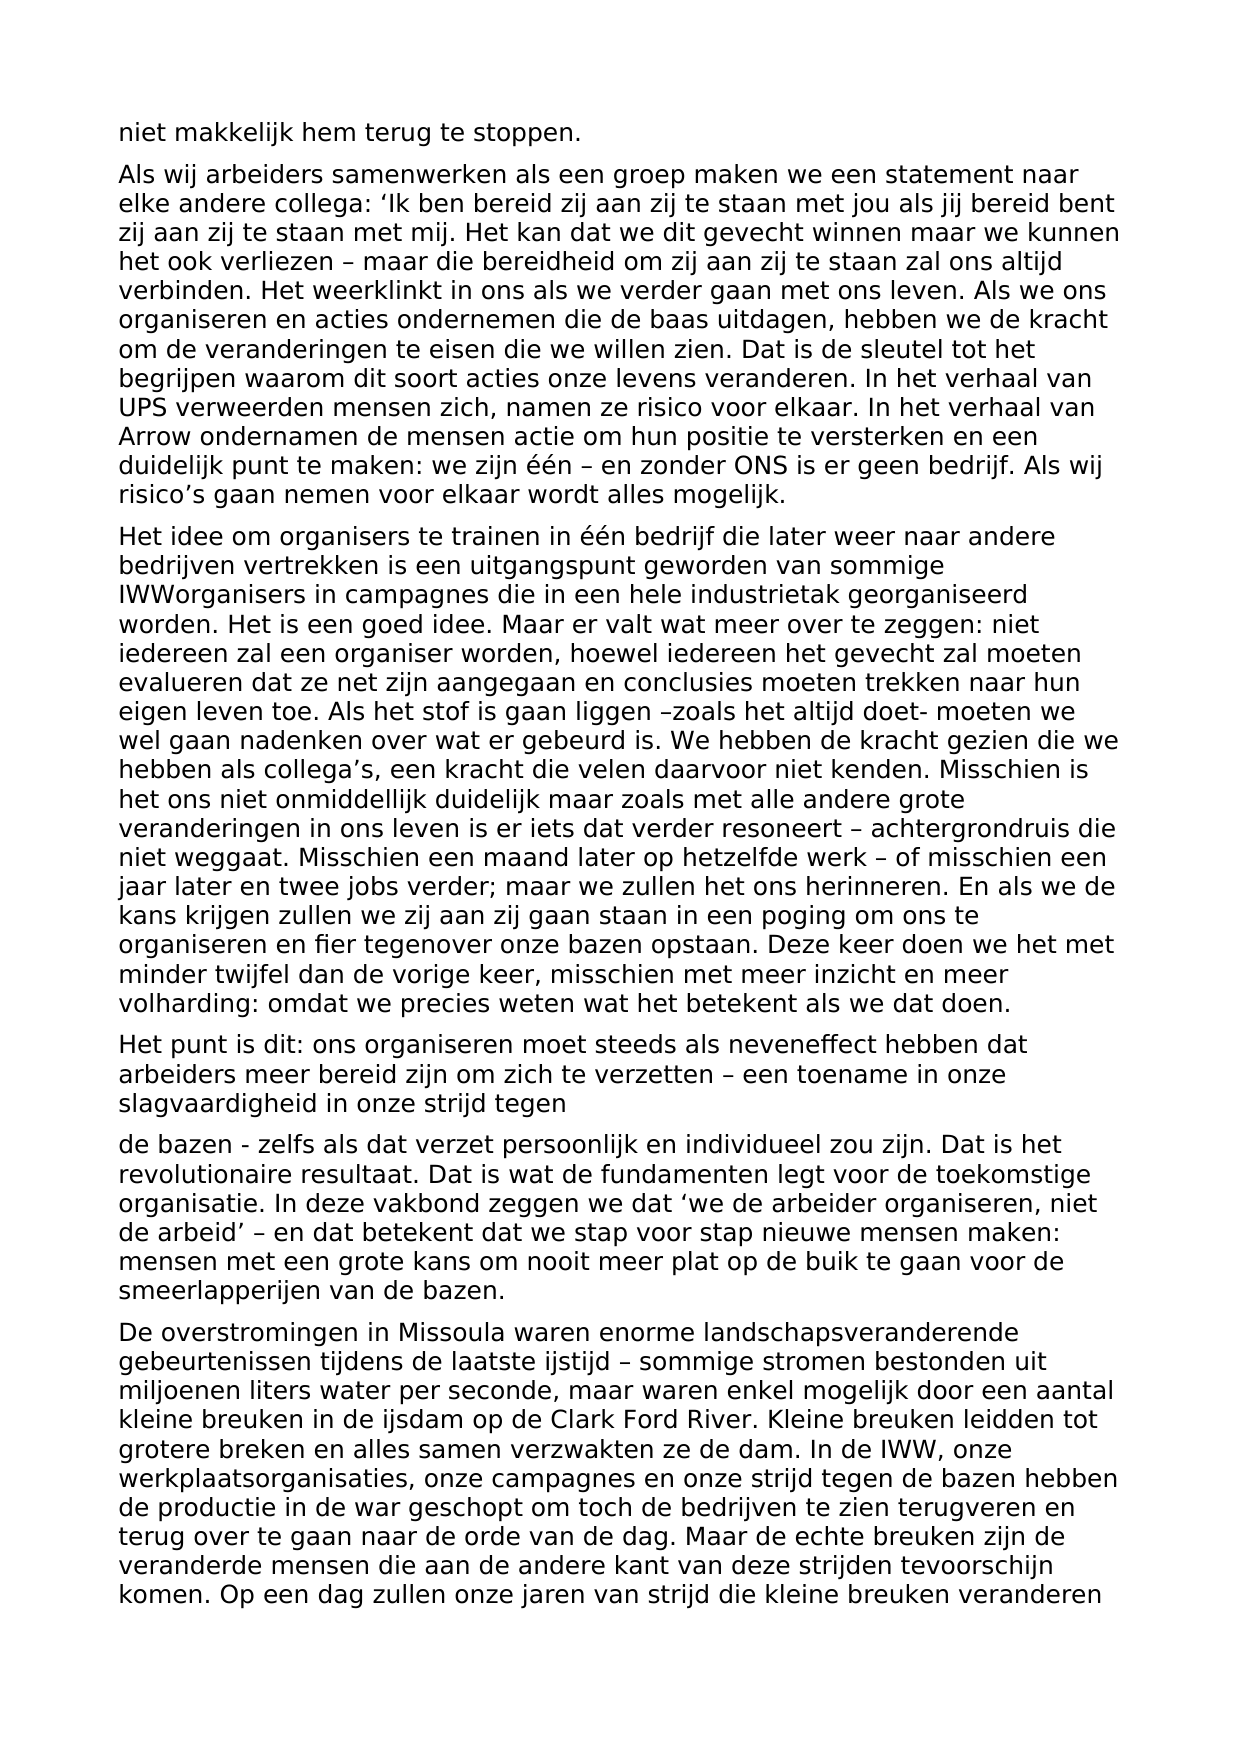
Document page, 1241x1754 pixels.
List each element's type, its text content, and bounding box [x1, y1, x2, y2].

text niet makkelijk hem terug te stoppen. [118, 118, 1122, 147]
text de bazen - zelfs als dat verzet persoonlijk en individueel zou zijn. Dat is het revolutionaire resultaat. Dat is wat de fundamenten legt voor de toekomstige organisatie. In deze vakbond zeggen we dat ‘we de arbeider organiseren, niet de arbeid’ – en dat betekent dat we stap voor stap nieuwe mensen maken: mensen met een grote kans om nooit meer plat op de buik te gaan voor de smeerlapperijen van de bazen. [118, 1131, 1122, 1306]
text De overstromingen in Missoula waren enorme landschapsveranderende gebeurtenissen tijdens de laatste ijstijd – sommige stromen bestonden uit miljoenen liters water per seconde, maar waren enkel mogelijk door een aantal kleine breuken in de ijsdam op de Clark Ford River. Kleine breuken leidden tot grotere breken en alles samen verzwakten ze de dam. In de IWW, onze werkplaatsorganisaties, onze campagnes en onze strijd tegen de bazen hebben de productie in de war geschopt om toch de bedrijven te zien terugveren en terug over te gaan naar de orde van de dag. Maar de echte breuken zijn de veranderde mensen die aan de andere kant van deze strijden tevoorschijn komen. Op een dag zullen onze jaren van strijd die kleine breuken veranderen [118, 1318, 1122, 1610]
text Als wij arbeiders samenwerken als een groep maken we een statement naar elke andere collega: ‘Ik ben bereid zij aan zij te staan met jou als jij bereid bent zij aan zij te staan met mij. Het kan dat we dit gevecht winnen maar we kunnen het ook verliezen – maar die bereidheid om zij aan zij te staan zal ons altijd verbinden. Het weerklinkt in ons als we verder gaan met ons leven. Als we ons organiseren en acties ondernemen die de baas uitdagen, hebben we de kracht om de veranderingen te eisen die we willen zien. Dat is de sleutel tot het begrijpen waarom dit soort acties onze levens veranderen. In het verhaal van UPS verweerden mensen zich, namen ze risico voor elkaar. In het verhaal van Arrow ondernamen de mensen actie om hun positie te versterken en een duidelijk punt te maken: we zijn één – en zonder ONS is er geen bedrijf. Als wij risico’s gaan nemen voor elkaar wordt alles mogelijk. [118, 160, 1122, 510]
text Het punt is dit: ons organiseren moet steeds als neveneffect hebben dat arbeiders meer bereid zijn om zich te verzetten – een toename in onze slagvaardigheid in onze strijd tegen [118, 1031, 1122, 1118]
text Het idee om organisers te trainen in één bedrijf die later weer naar andere bedrijven vertrekken is een uitgangspunt geworden van sommige IWWorganisers in campagnes die in een hele industrietak georganiseerd worden. Het is een goed idee. Maar er valt wat meer over te zeggen: niet iedereen zal een organiser worden, hoewel iedereen het gevecht zal moeten evalueren dat ze net zijn aangegaan en conclusies moeten trekken naar hun eigen leven toe. Als het stof is gaan liggen –zoals het altijd doet- moeten we wel gaan nadenken over wat er gebeurd is. We hebben de kracht gezien die we hebben als collega’s, een kracht die velen daarvoor niet kenden. Misschien is het ons niet onmiddellijk duidelijk maar zoals met alle andere grote veranderingen in ons leven is er iets dat verder resoneert – achtergrondruis die niet weggaat. Misschien een maand later op hetzelfde werk – of misschien een jaar later en twee jobs verder; maar we zullen het ons herinneren. En als we de kans krijgen zullen we zij aan zij gaan staan in een poging om ons te organiseren en fier tegenover onze bazen opstaan. Deze keer doen we het met minder twijfel dan de vorige keer, misschien met meer inzicht en meer volharding: omdat we precies weten wat het betekent als we dat doen. [118, 522, 1122, 1018]
